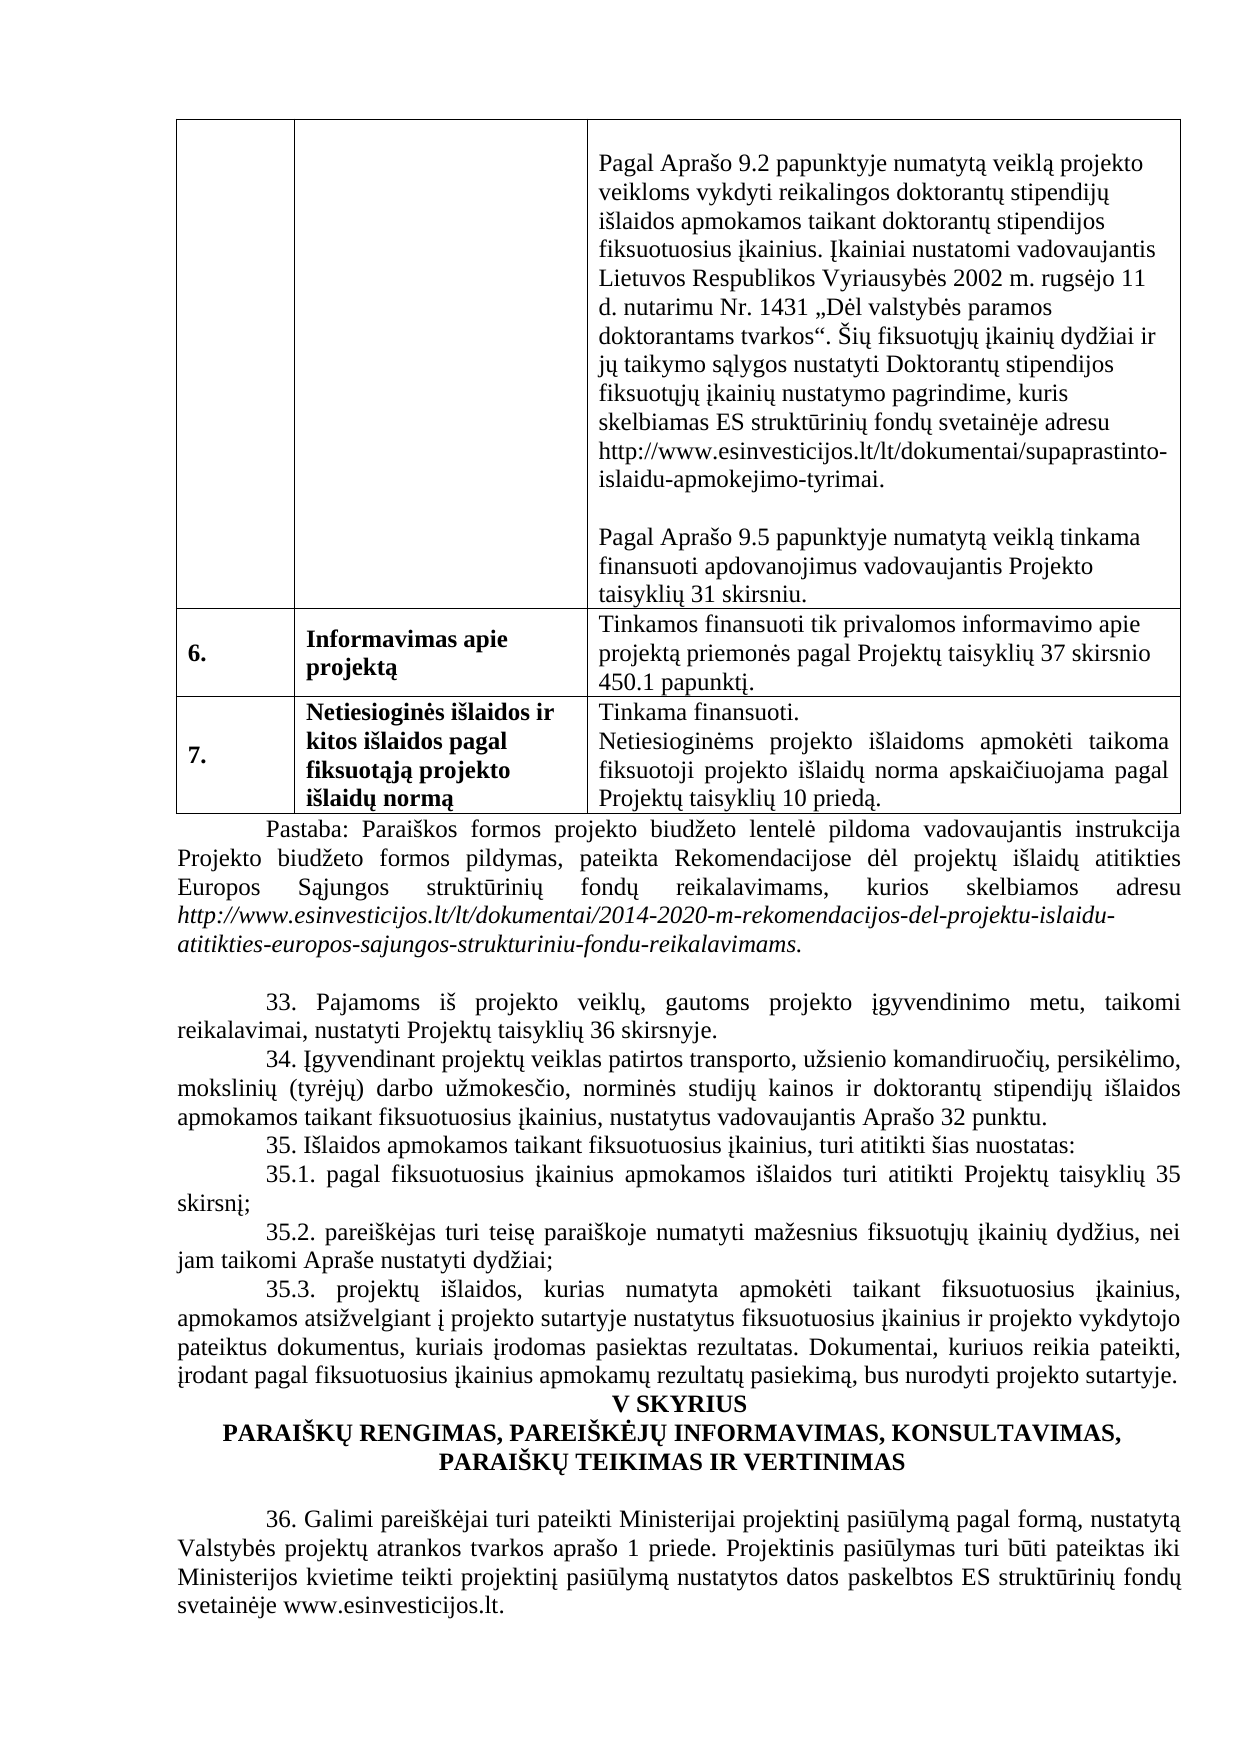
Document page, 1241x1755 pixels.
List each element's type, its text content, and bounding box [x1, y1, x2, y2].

table_cell Tinkama finansuoti. Netiesioginėms projekto išlaidoms apmokėti taikoma fiksuotoji projekto išlaidų norma apskaičiuojama pagal Projektų taisyklių 10 priedą. [588, 697, 1180, 813]
table_cell [295, 120, 587, 608]
text 35.1. pagal fiksuotuosius įkainius apmokamos išlaidos turi atitikti Projektų taisyklių 35 skirsnį; [177, 1159, 1182, 1217]
table_cell Pagal Aprašo 9.2 papunktyje numatytą veiklą projekto veikloms vykdyti reikalingos doktorantų stipendijų išlaidos apmokamos taikant doktorantų stipendijos fiksuotuosius įkainius. Įkainiai nustatomi vadovaujantis Lietuvos Respublikos Vyriausybės 2002 m. rugsėjo 11 d. nutarimu Nr. 1431 „Dėl valstybės paramos doktorantams tvarkos“. Šių fiksuotųjų įkainių dydžiai ir jų taikymo sąlygos nustatyti Doktorantų stipendijos fiksuotųjų įkainių nustatymo pagrindime, kuris skelbiamas ES struktūrinių fondų svetainėje adresu http://www.esinvesticijos.lt/lt/dokumentai/supaprastinto-islaidu-apmokejimo-tyrimai. Pagal Aprašo 9.5 papunktyje numatytą veiklą tinkama finansuoti apdovanojimus vadovaujantis Projekto taisyklių 31 skirsniu. [588, 120, 1180, 608]
table_cell Informavimas apie projektą [295, 609, 587, 696]
text 33. Pajamoms iš projekto veiklų, gautoms projekto įgyvendinimo metu, taikomi reikalavimai, nustatyti Projektų taisyklių 36 skirsnyje. [177, 987, 1182, 1044]
text V SKYRIUS [177, 1389, 1182, 1418]
text 35.2. pareiškėjas turi teisę paraiškoje numatyti mažesnius fiksuotųjų įkainių dydžius, nei jam taikomi Apraše nustatyti dydžiai; [177, 1217, 1182, 1274]
text PARAIŠKŲ RENGIMAS, PAREIŠKĖJŲ INFORMAVIMAS, KONSULTAVIMAS, PARAIŠKŲ TEIKIMAS IR VERTINIMAS [177, 1418, 1167, 1475]
table_cell Netiesioginės išlaidos ir kitos išlaidos pagal fiksuotąją projekto išlaidų normą [295, 697, 587, 813]
table_cell 6. [177, 609, 294, 696]
text 35.3. projektų išlaidos, kurias numatyta apmokėti taikant fiksuotuosius įkainius, apmokamos atsižvelgiant į projekto sutartyje nustatytus fiksuotuosius įkainius ir projekto vykdytojo pateiktus dokumentus, kuriais įrodomas pasiektas rezultatas. Dokumentai, kuriuos reikia pateikti, įrodant pagal fiksuotuosius įkainius apmokamų rezultatų pasiekimą, bus nurodyti projekto sutartyje. [177, 1274, 1182, 1389]
table_cell Tinkamos finansuoti tik privalomos informavimo apie projektą priemonės pagal Projektų taisyklių 37 skirsnio 450.1 papunktį. [588, 609, 1180, 696]
table_cell [177, 120, 294, 608]
text 35. Išlaidos apmokamos taikant fiksuotuosius įkainius, turi atitikti šias nuostatas: [177, 1130, 1182, 1159]
text Pastaba: Paraiškos formos projekto biudžeto lentelė pildoma vadovaujantis instrukcija Projekto biudžeto formos pildymas, pateikta Rekomendacijose dėl projektų išlaidų atitikties Europos Sąjungos struktūrinių fondų reikalavimams, kurios skelbiamos adresu http://www.esinvesticijos.lt/lt/dokumentai/2014-2020-m-rekomendacijos-del-projektu-islaidu-atitikties-europos-sajungos-strukturiniu-fondu-reikalavimams. [177, 814, 1182, 958]
text 36. Galimi pareiškėjai turi pateikti Ministerijai projektinį pasiūlymą pagal formą, nustatytą Valstybės projektų atrankos tvarkos aprašo 1 priede. Projektinis pasiūlymas turi būti pateiktas iki Ministerijos kvietime teikti projektinį pasiūlymą nustatytos datos paskelbtos ES struktūrinių fondų svetainėje www.esinvesticijos.lt. [177, 1504, 1182, 1619]
table_cell 7. [177, 697, 294, 813]
text 34. Įgyvendinant projektų veiklas patirtos transporto, užsienio komandiruočių, persikėlimo, mokslinių (tyrėjų) darbo užmokesčio, norminės studijų kainos ir doktorantų stipendijų išlaidos apmokamos taikant fiksuotuosius įkainius, nustatytus vadovaujantis Aprašo 32 punktu. [177, 1044, 1182, 1130]
